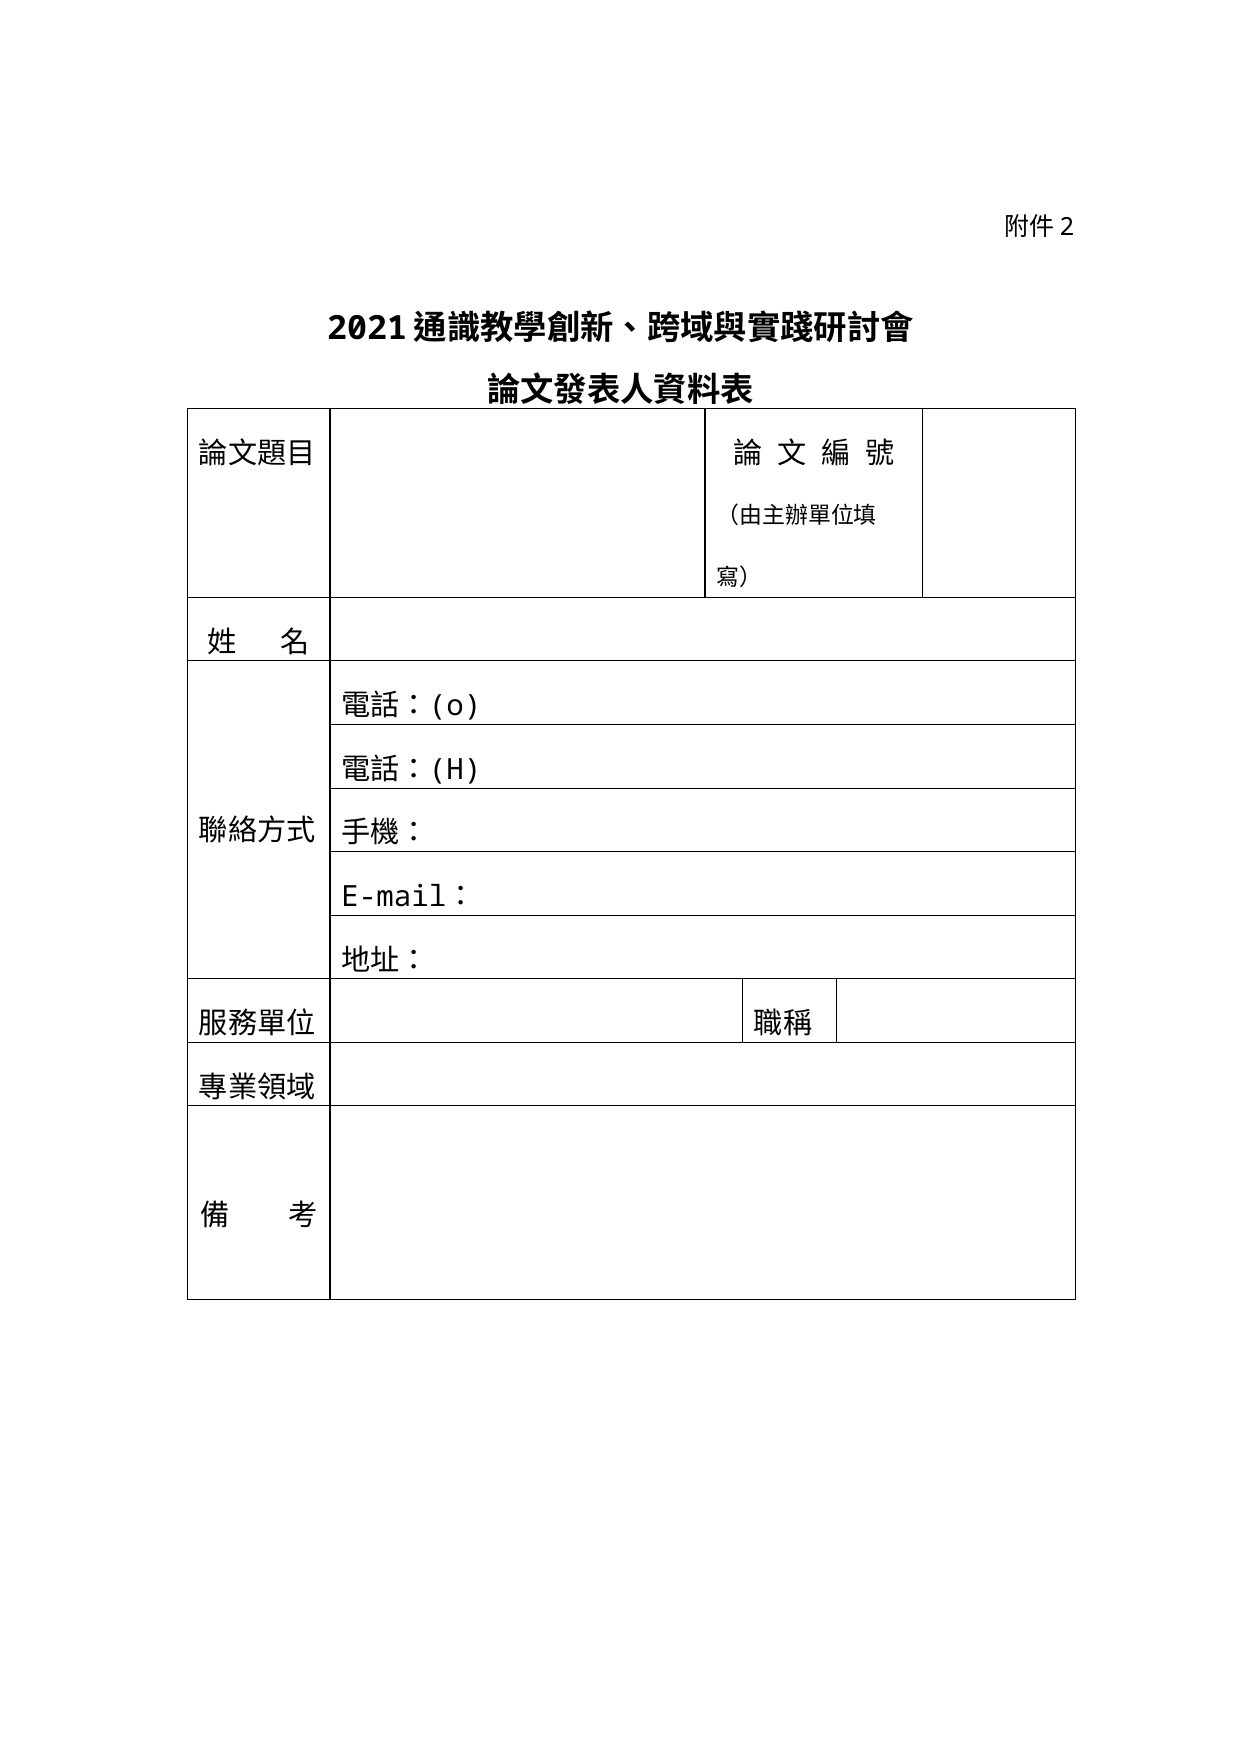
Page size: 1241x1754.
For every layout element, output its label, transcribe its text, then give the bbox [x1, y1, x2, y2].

table_header [923, 409, 1075, 597]
table_cell [331, 598, 1075, 660]
table_cell [331, 979, 742, 1042]
table_cell 姓 名 [188, 598, 329, 660]
table_cell 聯絡方式 [188, 661, 329, 978]
table_cell 專業領域 [188, 1043, 329, 1105]
table_cell [837, 979, 1075, 1042]
text 論文發表人資料表 [187, 346, 1053, 408]
table_cell 手機： [331, 789, 1075, 851]
table_header 論 文 編 號 （由主辦單位填寫） [706, 409, 922, 597]
table_header 論文題目 [188, 409, 329, 597]
table_cell 地址： [331, 916, 1075, 978]
table_cell 備 考 [188, 1106, 329, 1299]
table_cell 電話：(o) [331, 661, 1075, 724]
text 附件2 [1004, 206, 1152, 243]
table_cell 電話：(H) [331, 725, 1075, 787]
table_header [331, 409, 704, 597]
text 2021通識教學創新、跨域與實踐研討會 [187, 283, 1053, 346]
table_cell 服務單位 [188, 979, 329, 1042]
table_cell E-mail： [331, 852, 1075, 914]
table_cell 職稱 [743, 979, 836, 1042]
text [989, 199, 1167, 260]
table_cell [331, 1106, 1075, 1299]
table_cell [331, 1043, 1075, 1105]
